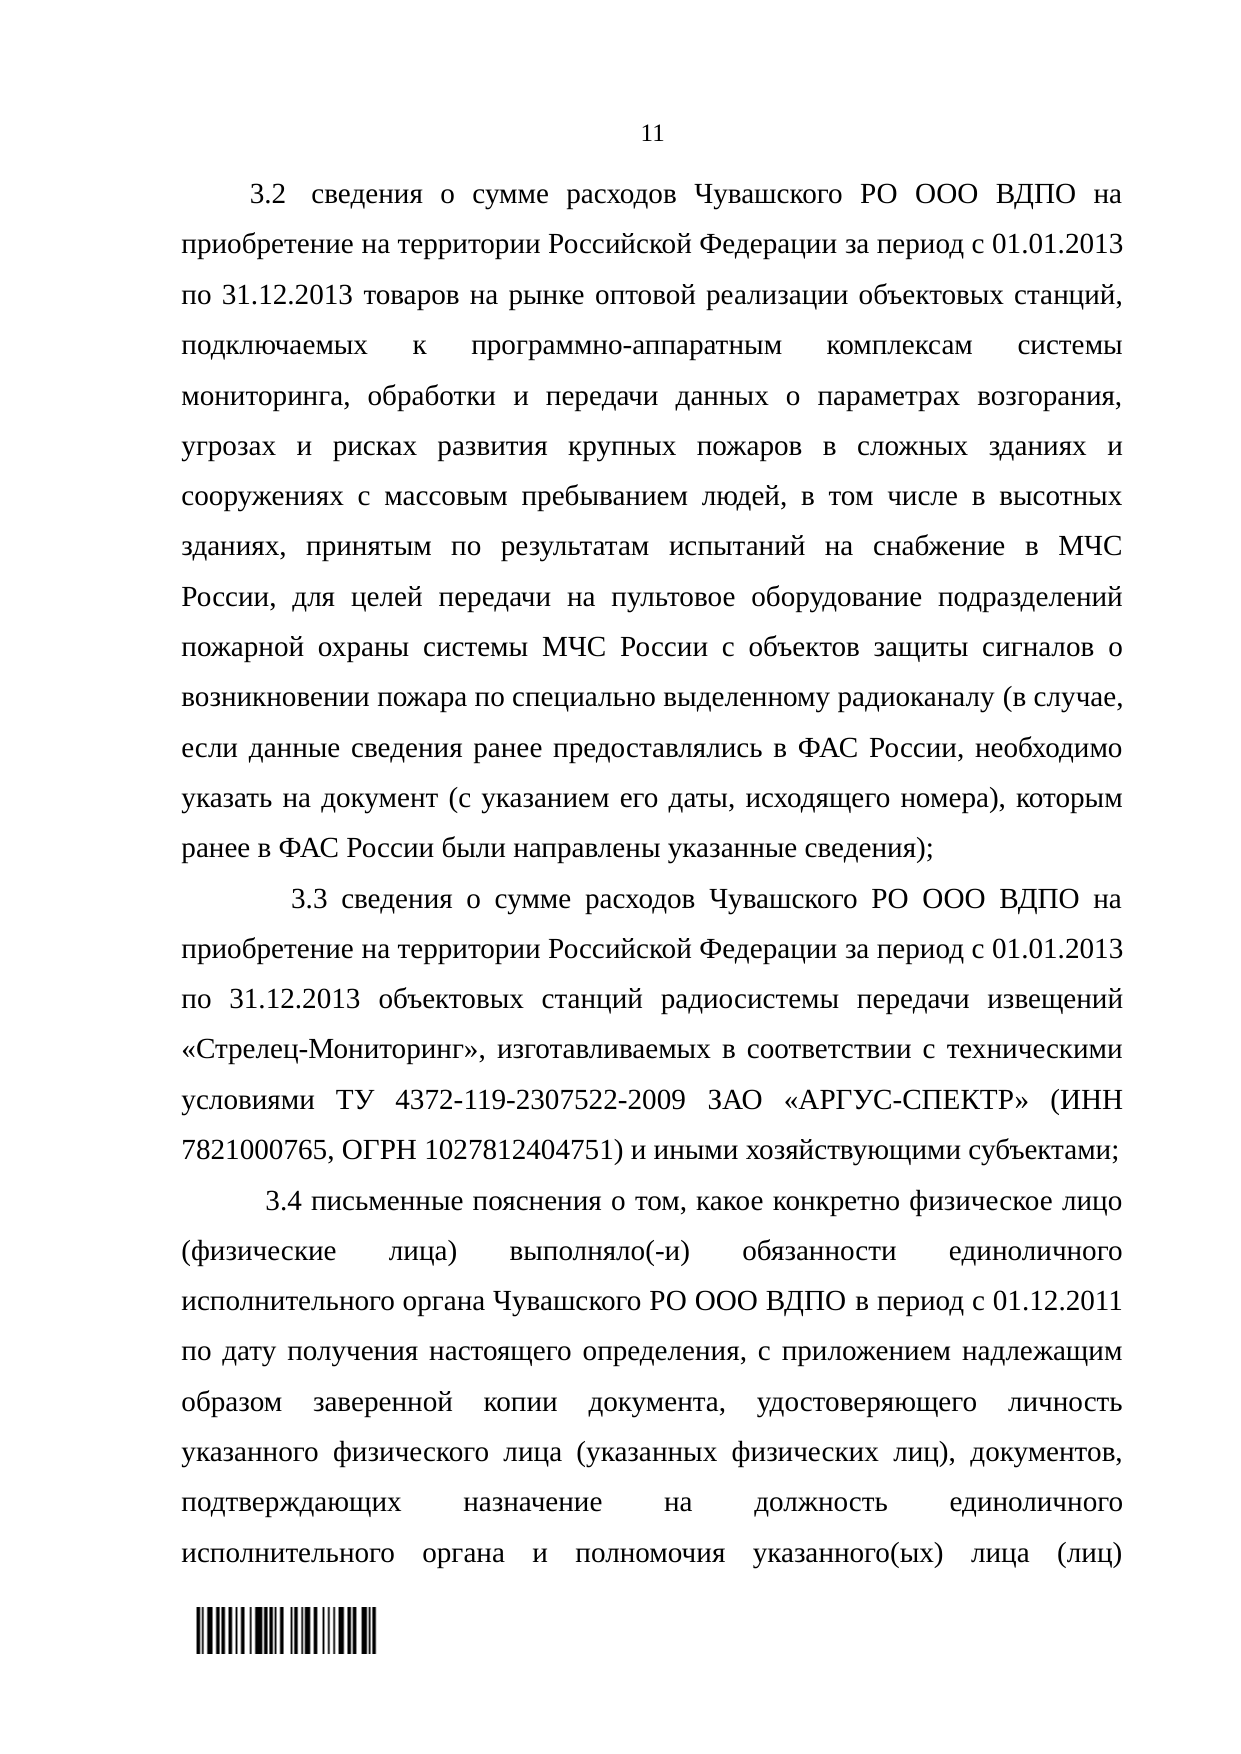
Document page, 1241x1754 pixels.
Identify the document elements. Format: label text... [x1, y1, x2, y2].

list сведения о сумме расходов Чувашского РО ООО ВДПО на приобретение на территории Российской Федерации за период с 01.01.2013 по 31.12.2013 товаров на рынке оптовой реализации объектовых станций, подключаемых к программно-аппаратным комплексам системы мониторинга, обработки и передачи данных о параметрах возгорания, угрозах и рисках развития крупных пожаров в сложных зданиях и сооружениях с массовым пребыванием людей, в том числе в высотных зданиях, принятым по результатам испытаний на снабжение в МЧС России, для целей передачи на пультовое оборудование подразделений пожарной охраны системы МЧС России с объектов защиты сигналов о возникновении пожара по специально выделенному радиоканалу (в случае, если данные сведения ранее предоставлялись в ФАС России, необходимо указать на документ (с указанием его даты, исходящего номера), которым ранее в ФАС России были направлены указанные сведения); [181, 176, 1123, 864]
list 3.4 письменные пояснения о том, какое конкретно физическое лицо (физические лица) выполняло(-и) обязанности единоличного исполнительного органа Чувашского РО ООО ВДПО в период с 01.12.2011 по дату получения настоящего определения, с приложением надлежащим образом заверенной копии документа, удостоверяющего личность указанного физического лица (указанных физических лиц), документов, подтверждающих назначение на должность единоличного исполнительного органа и полномочия указанного(ых) лица (лиц) [181, 1183, 1123, 1568]
picture [181, 1607, 394, 1654]
list 3.3 сведения о сумме расходов Чувашского РО ООО ВДПО на приобретение на территории Российской Федерации за период с 01.01.2013 по 31.12.2013 объектовых станций радиосистемы передачи извещений «Стрелец-Мониторинг», изготавливаемых в соответствии с техническими условиями ТУ 4372-119-2307522-2009 ЗАО «АРГУС-СПЕКТР» (ИНН 7821000765, ОГРН 1027812404751) и иными хозяйствующими субъектами; [181, 881, 1123, 1166]
